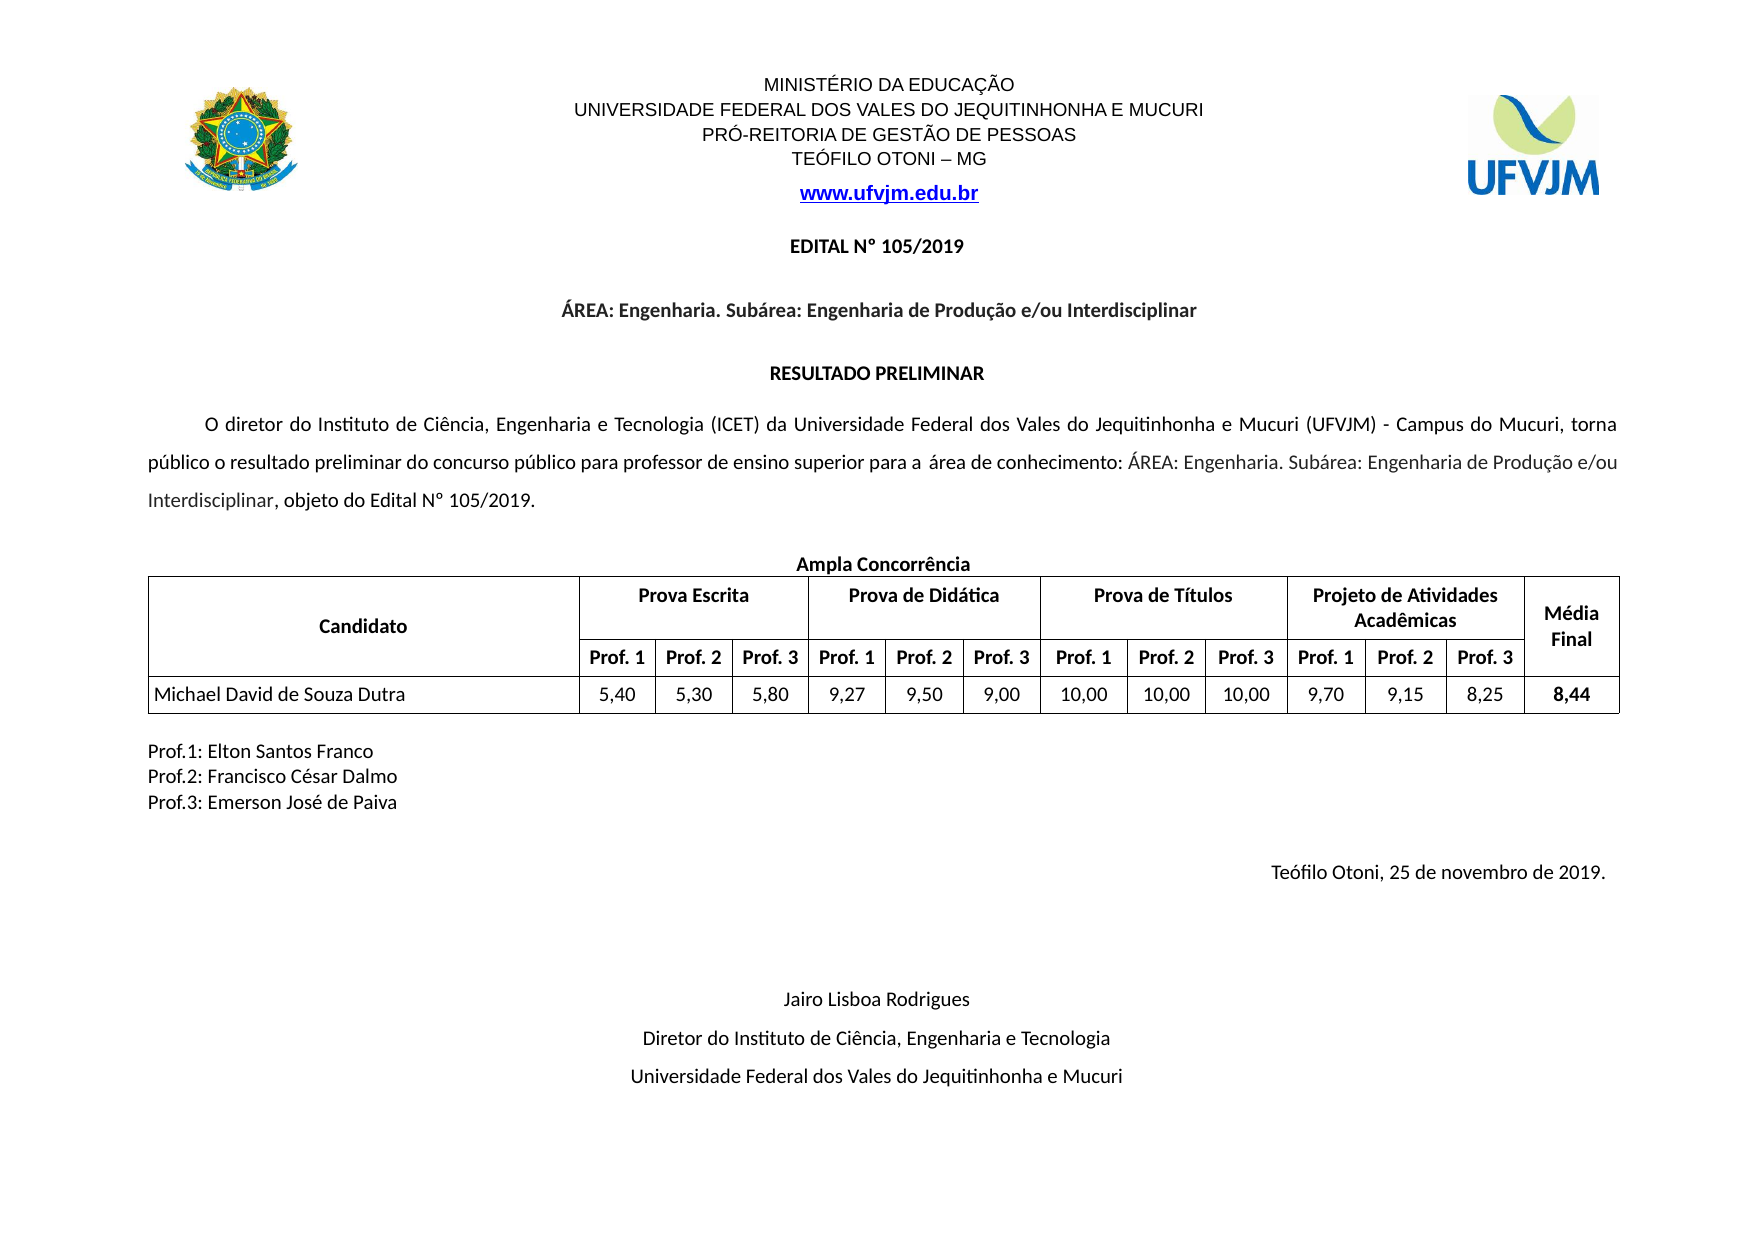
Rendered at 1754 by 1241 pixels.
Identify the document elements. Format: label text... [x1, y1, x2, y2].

text Prof.3: Emerson José de Paiva [148, 789, 1606, 814]
text Diretor do Instituto de Ciência, Engenharia e Tecnologia [148, 1025, 1606, 1050]
table_cell 9,15 [1366, 677, 1446, 713]
picture [184, 87, 298, 191]
table_header Candidato [149, 577, 579, 676]
table_cell 9,27 [809, 677, 885, 713]
text ÁREA: Engenharia. Subárea: Engenharia de Produção e/ou Interdisciplinar [148, 297, 1606, 322]
text Prof.2: Francisco César Dalmo [148, 764, 1606, 789]
picture [1468, 95, 1599, 195]
table_cell 5,80 [733, 677, 808, 713]
table_cell Prof. 1 [1288, 640, 1365, 676]
table_header Média Final [1525, 577, 1619, 676]
text Universidade Federal dos Vales do Jequitinhonha e Mucuri [148, 1063, 1606, 1088]
table_cell 10,00 [1206, 677, 1287, 713]
table_cell Prof. 1 [580, 640, 655, 676]
table_cell Prof. 2 [886, 640, 963, 676]
table_cell 10,00 [1041, 677, 1127, 713]
table_header Prova Escrita [580, 577, 808, 639]
table_cell 8,25 [1447, 677, 1524, 713]
table_cell 10,00 [1128, 677, 1205, 713]
table_header O diretor do Instituto de Ciência, Engenharia e Tecnologia (ICET) da Universidade Federal dos Vales do Jequitinhonha e Mucuri (UFVJM) - Campus do Mucuri, torna público o resultado preliminar do concurso público para professor de ensino superior para a área de conhecimento: ÁREA: Engenharia. Subárea: Engenharia de Produção e/ou Interdisciplinar, objeto do Edital Nº 105/2019. [136, 411, 1630, 526]
table_header Prova de Títulos [1041, 577, 1287, 639]
table_cell Prof. 3 [1206, 640, 1287, 676]
table_cell Prof. 2 [1128, 640, 1205, 676]
text Teófilo Otoni, 25 de novembro de 2019. [148, 859, 1606, 885]
table_header Projeto de Atividades Acadêmicas [1288, 577, 1524, 639]
table_header Ampla Concorrência [136, 526, 1630, 576]
text Prof.1: Elton Santos Franco [148, 738, 1606, 764]
table_cell 9,00 [964, 677, 1040, 713]
table_cell Prof. 3 [964, 640, 1040, 676]
table_cell 5,30 [656, 677, 732, 713]
table_cell 5,40 [580, 677, 655, 713]
table_cell Prof. 3 [733, 640, 808, 676]
text EDITAL Nº 105/2019 [148, 233, 1606, 259]
text RESULTADO PRELIMINAR [148, 360, 1606, 386]
text Jairo Lisboa Rodrigues [148, 987, 1606, 1012]
table_cell 9,50 [886, 677, 963, 713]
table_cell Michael David de Souza Dutra [149, 677, 579, 713]
table_cell Prof. 2 [656, 640, 732, 676]
table_cell Prof. 1 [1041, 640, 1127, 676]
table_cell Prof. 1 [809, 640, 885, 676]
table_cell Prof. 2 [1366, 640, 1446, 676]
table_cell 9,70 [1288, 677, 1365, 713]
table_cell Prof. 3 [1447, 640, 1524, 676]
table_cell 8,44 [1525, 677, 1619, 713]
table_header Prova de Didática [809, 577, 1040, 639]
